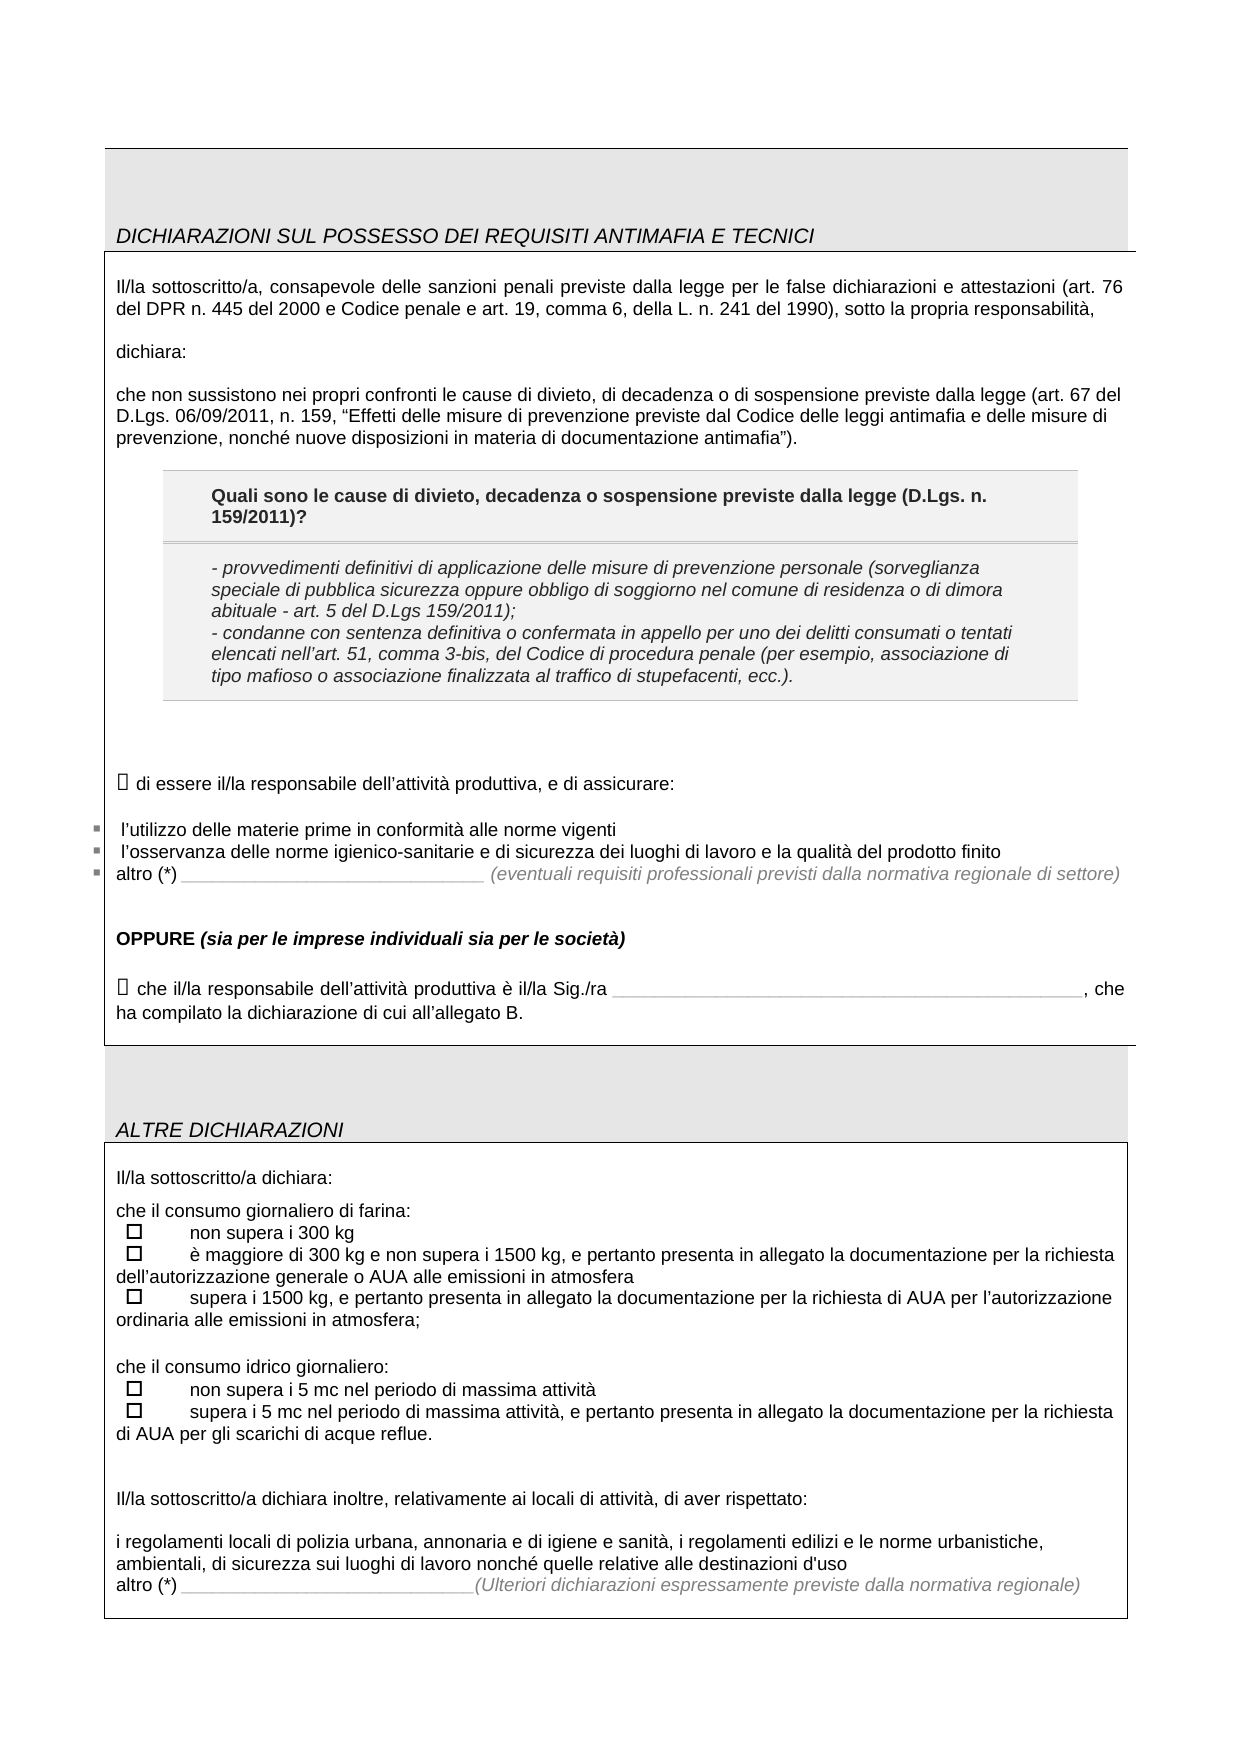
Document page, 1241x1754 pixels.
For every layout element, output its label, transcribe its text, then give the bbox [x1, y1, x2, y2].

table_cell Il/la sottoscritto/a, consapevole delle sanzioni penali previste dalla legge per le false dichiarazioni e attestazioni (art. 76 del DPR n. 445 del 2000 e Codice penale e art. 19, comma 6, della L. n. 241 del 1990), sotto la propria responsabilità, dichiara: che non sussistono nei propri confronti le cause di divieto, di decadenza o di sospensione previste dalla legge (art. 67 del D.Lgs. 06/09/2011, n. 159, “Effetti delle misure di prevenzione previste dal Codice delle leggi antimafia e delle misure di prevenzione, nonché nuove disposizioni in materia di documentazione antimafia”).  di essere il/la responsabile dell’attività produttiva, e di assicurare: l’utilizzo delle materie prime in conformità alle norme vigenti l’osservanza delle norme igienico-sanitarie e di sicurezza dei luoghi di lavoro e la qualità del prodotto finito altro (*) _____________________________ (eventuali requisiti professionali previsti dalla normativa regionale di settore) OPPURE (sia per le imprese individuali sia per le società)  che il/la responsabile dell’attività produttiva è il/la Sig./ra _____________________________________________, che ha compilato la dichiarazione di cui all’allegato B. [105, 252, 1136, 1045]
table_cell [1128, 1046, 1136, 1142]
table_cell ALTRE DICHIARAZIONI [105, 1046, 1128, 1142]
table_header Quali sono le cause di divieto, decadenza o sospensione previste dalla legge (D.Lgs. n. 159/2011)? [163, 471, 1078, 541]
table_cell [1128, 1142, 1136, 1618]
table_cell - provvedimenti definitivi di applicazione delle misure di prevenzione personale (sorveglianza speciale di pubblica sicurezza oppure obbligo di soggiorno nel comune di residenza o di dimora abituale - art. 5 del D.Lgs 159/2011); - condanne con sentenza definitiva o confermata in appello per uno dei delitti consumati o tentati elencati nell’art. 51, comma 3-bis, del Codice di procedura penale (per esempio, associazione di tipo mafioso o associazione finalizzata al traffico di stupefacenti, ecc.). [163, 544, 1078, 700]
table_cell [1128, 148, 1136, 251]
table_cell Il/la sottoscritto/a dichiara: che il consumo giornaliero di farina: non supera i 300 kg è maggiore di 300 kg e non supera i 1500 kg, e pertanto presenta in allegato la documentazione per la richiesta dell’autorizzazione generale o AUA alle emissioni in atmosfera supera i 1500 kg, e pertanto presenta in allegato la documentazione per la richiesta di AUA per l’autorizzazione ordinaria alle emissioni in atmosfera; che il consumo idrico giornaliero: non supera i 5 mc nel periodo di massima attività supera i 5 mc nel periodo di massima attività, e pertanto presenta in allegato la documentazione per la richiesta di AUA per gli scarichi di acque reflue. Il/la sottoscritto/a dichiara inoltre, relativamente ai locali di attività, di aver rispettato: i regolamenti locali di polizia urbana, annonaria e di igiene e sanità, i regolamenti edilizi e le norme urbanistiche, ambientali, di sicurezza sui luoghi di lavoro nonché quelle relative alle destinazioni d'uso altro (*) ____________________________(Ulteriori dichiarazioni espressamente previste dalla normativa regionale) [105, 1143, 1127, 1618]
table_cell DICHIARAZIONI SUL POSSESSO DEI REQUISITI ANTIMAFIA E TECNICI [105, 149, 1128, 251]
